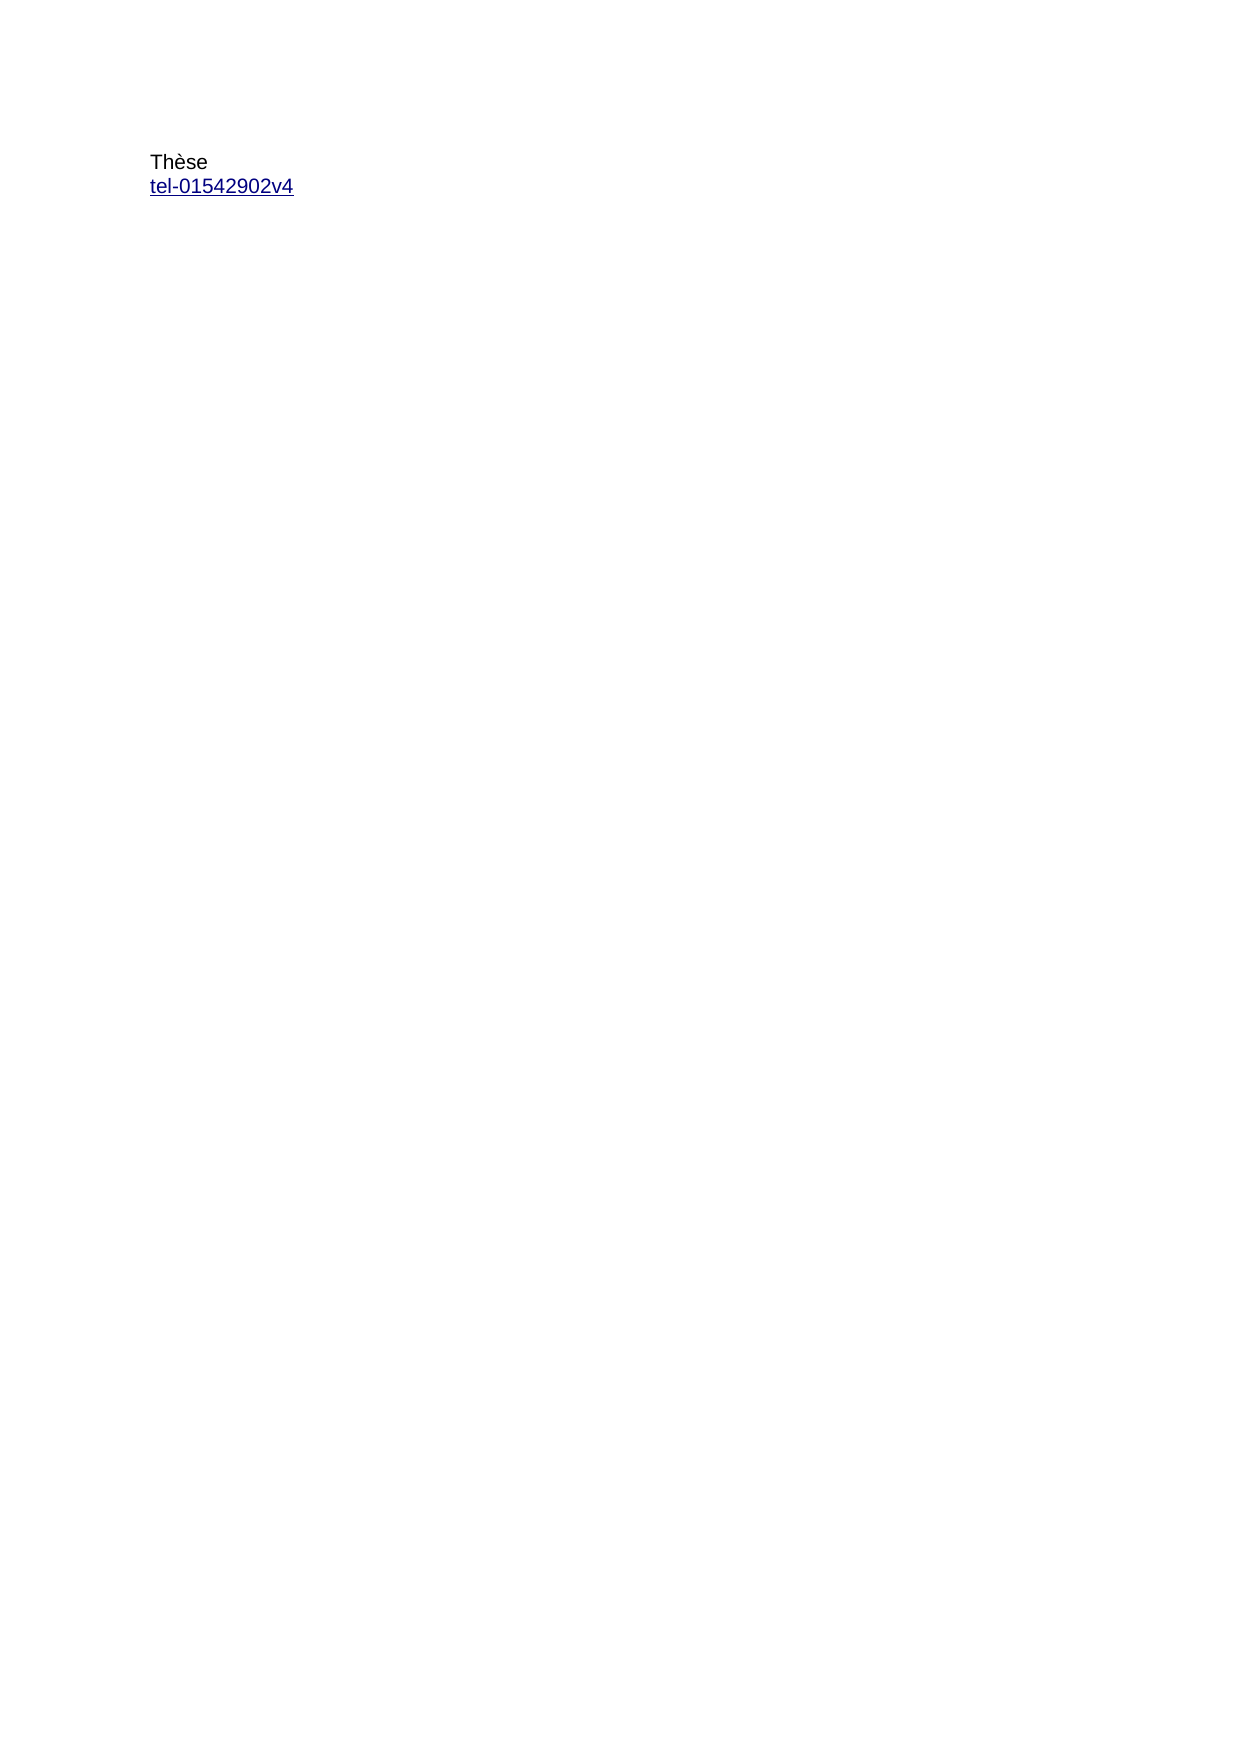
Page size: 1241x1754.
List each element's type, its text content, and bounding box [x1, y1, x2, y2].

table_header Thèse tel-01542902v4 [150, 150, 1090, 198]
